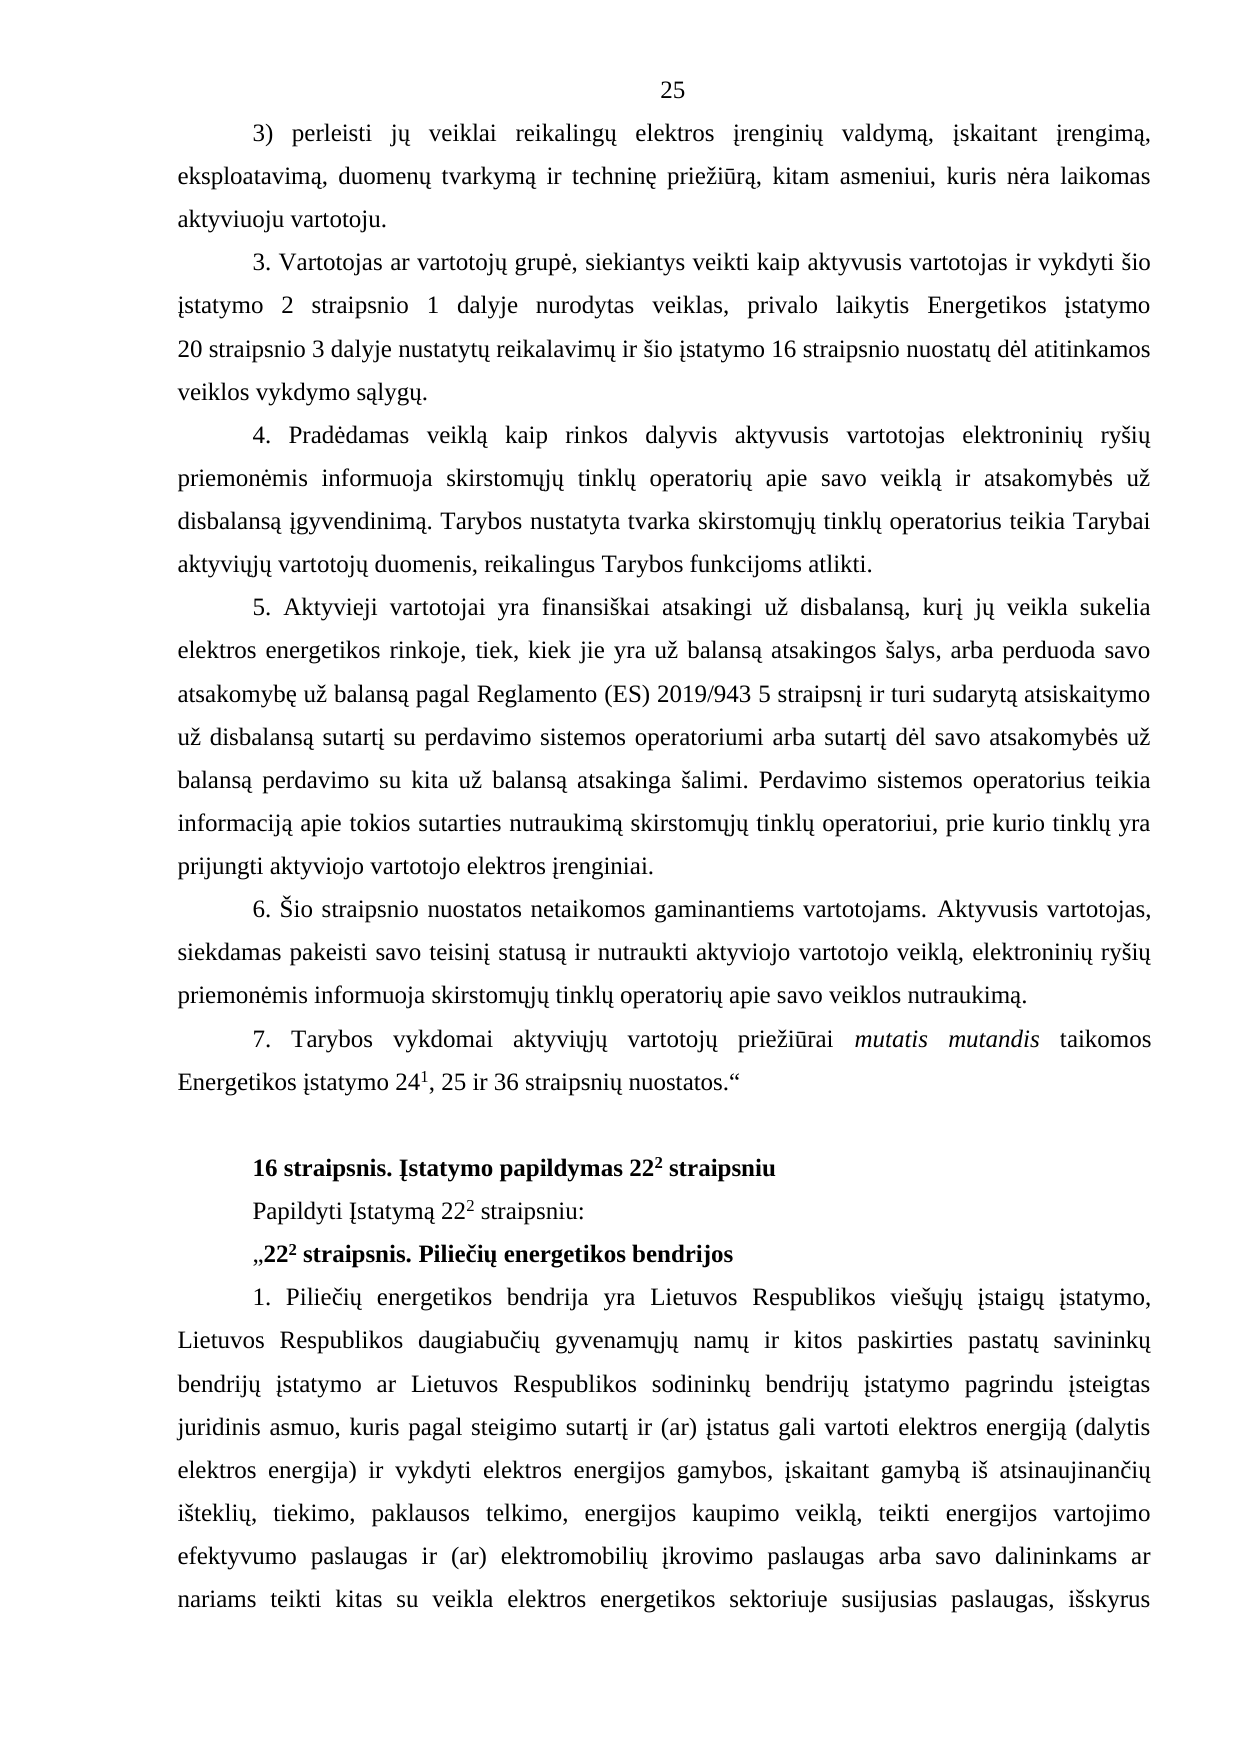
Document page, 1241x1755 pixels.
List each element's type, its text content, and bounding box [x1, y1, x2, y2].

text 4. Pradėdamas veiklą kaip rinkos dalyvis aktyvusis vartotojas elektroninių ryšių priemonėmis informuoja skirstomųjų tinklų operatorių apie savo veiklą ir atsakomybės už disbalansą įgyvendinimą. Tarybos nustatyta tvarka skirstomųjų tinklų operatorius teikia Tarybai aktyviųjų vartotojų duomenis, reikalingus Tarybos funkcijoms atlikti. [177, 420, 1152, 578]
text „222 straipsnis. Piliečių energetikos bendrijos [177, 1239, 1152, 1268]
text 6. Šio straipsnio nuostatos netaikomos gaminantiems vartotojams. Aktyvusis vartotojas, siekdamas pakeisti savo teisinį statusą ir nutraukti aktyviojo vartotojo veiklą, elektroninių ryšių priemonėmis informuoja skirstomųjų tinklų operatorių apie savo veiklos nutraukimą. [177, 894, 1152, 1009]
text 16 straipsnis. Įstatymo papildymas 222 straipsniu [177, 1153, 1152, 1182]
text 3) perleisti jų veiklai reikalingų elektros įrenginių valdymą, įskaitant įrengimą, eksploatavimą, duomenų tvarkymą ir techninę priežiūrą, kitam asmeniui, kuris nėra laikomas aktyviuoju vartotoju. [177, 118, 1152, 233]
text 3. Vartotojas ar vartotojų grupė, siekiantys veikti kaip aktyvusis vartotojas ir vykdyti šio įstatymo 2 straipsnio 1 dalyje nurodytas veiklas, privalo laikytis Energetikos įstatymo 20 straipsnio 3 dalyje nustatytų reikalavimų ir šio įstatymo 16 straipsnio nuostatų dėl atitinkamos veiklos vykdymo sąlygų. [177, 247, 1152, 406]
text 7. Tarybos vykdomai aktyviųjų vartotojų priežiūrai mutatis mutandis taikomos Energetikos įstatymo 241, 25 ir 36 straipsnių nuostatos.“ [177, 1024, 1152, 1096]
text 1. Piliečių energetikos bendrija yra Lietuvos Respublikos viešųjų įstaigų įstatymo, Lietuvos Respublikos daugiabučių gyvenamųjų namų ir kitos paskirties pastatų savininkų bendrijų įstatymo ar Lietuvos Respublikos sodininkų bendrijų įstatymo pagrindu įsteigtas juridinis asmuo, kuris pagal steigimo sutartį ir (ar) įstatus gali vartoti elektros energiją (dalytis elektros energija) ir vykdyti elektros energijos gamybos, įskaitant gamybą iš atsinaujinančių išteklių, tiekimo, paklausos telkimo, energijos kaupimo veiklą, teikti energijos vartojimo efektyvumo paslaugas ir (ar) elektromobilių įkrovimo paslaugas arba savo dalininkams ar nariams teikti kitas su veikla elektros energetikos sektoriuje susijusias paslaugas, išskyrus [177, 1282, 1152, 1613]
text Papildyti Įstatymą 222 straipsniu: [177, 1196, 1152, 1225]
text 5. Aktyvieji vartotojai yra finansiškai atsakingi už disbalansą, kurį jų veikla sukelia elektros energetikos rinkoje, tiek, kiek jie yra už balansą atsakingos šalys, arba perduoda savo atsakomybę už balansą pagal Reglamento (ES) 2019/943 5 straipsnį ir turi sudarytą atsiskaitymo už disbalansą sutartį su perdavimo sistemos operatoriumi arba sutartį dėl savo atsakomybės už balansą perdavimo su kita už balansą atsakinga šalimi. Perdavimo sistemos operatorius teikia informaciją apie tokios sutarties nutraukimą skirstomųjų tinklų operatoriui, prie kurio tinklų yra prijungti aktyviojo vartotojo elektros įrenginiai. [177, 592, 1152, 880]
